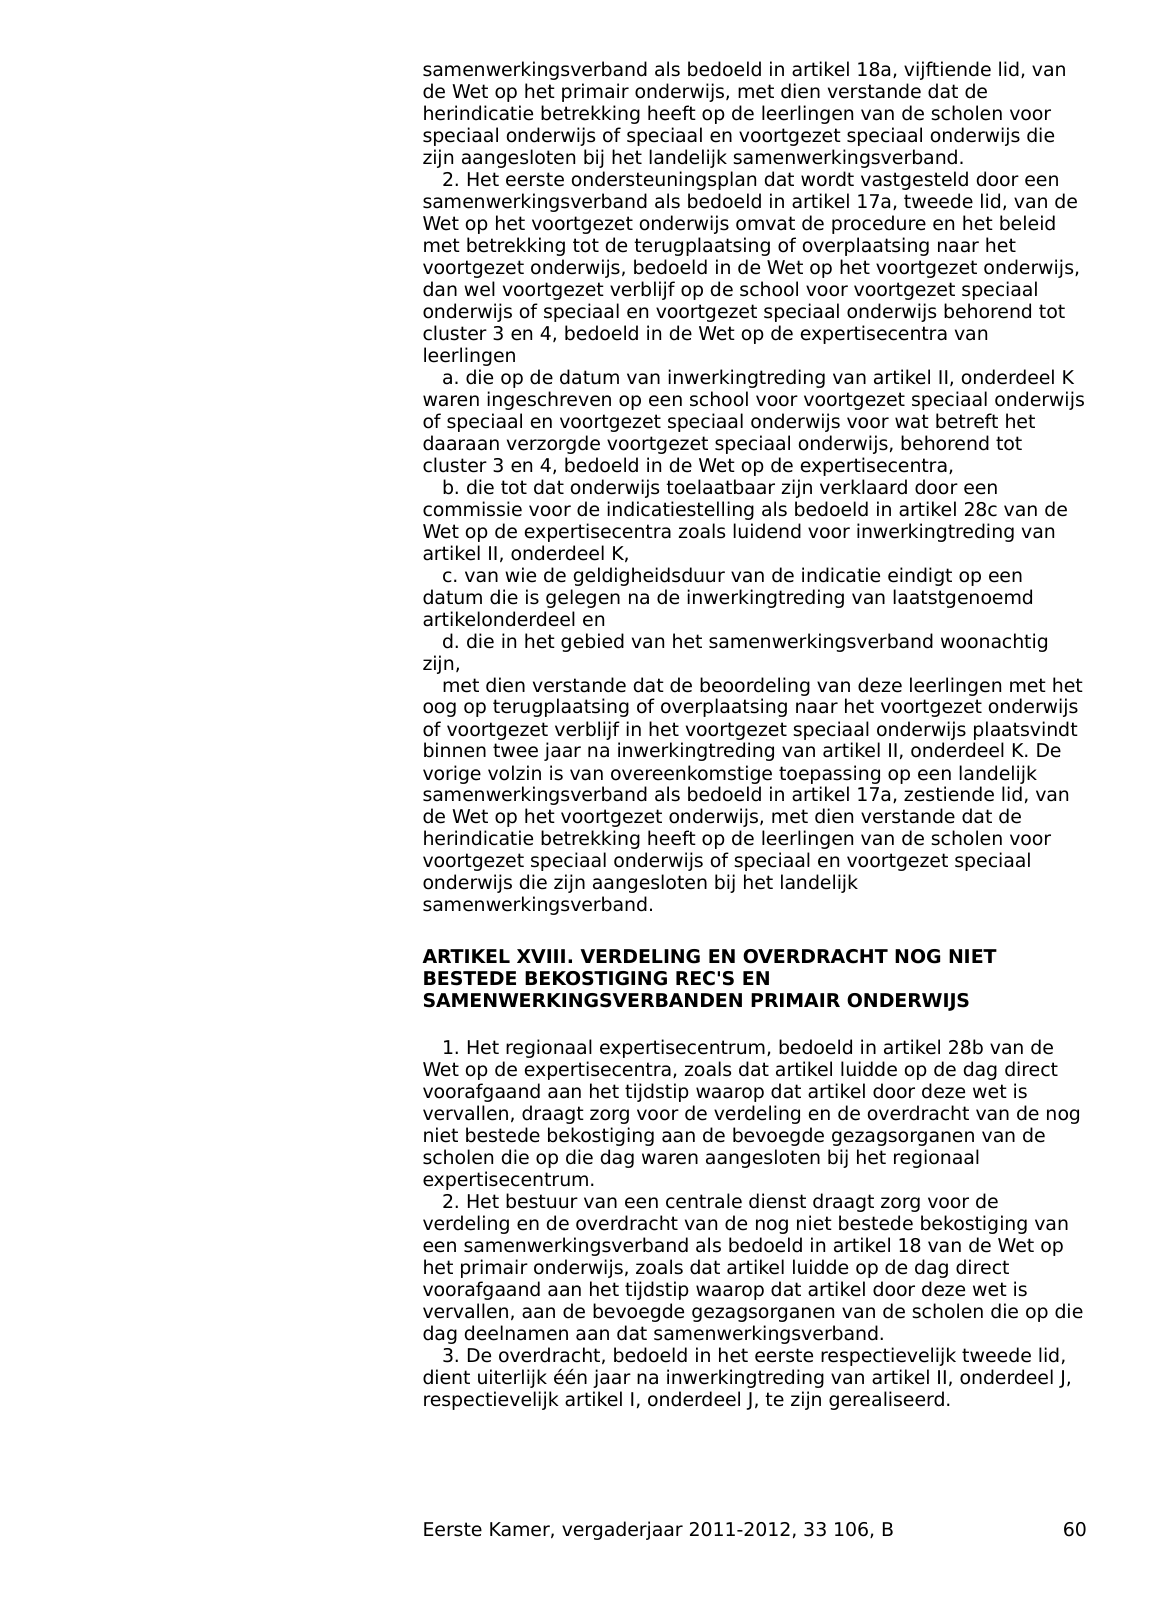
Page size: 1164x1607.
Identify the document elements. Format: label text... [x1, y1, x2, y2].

text c. van wie de geldigheidsduur van de indicatie eindigt op een datum die is gelegen na de inwerkingtreding van laatstgenoemd artikelonderdeel en [422, 564, 1087, 631]
text 3. De overdracht, bedoeld in het eerste respectievelijk tweede lid, dient uiterlijk één jaar na inwerkingtreding van artikel II, onderdeel J, respectievelijk artikel I, onderdeel J, te zijn gerealiseerd. [422, 1345, 1087, 1411]
text 2. Het bestuur van een centrale dienst draagt zorg voor de verdeling en de overdracht van de nog niet bestede bekostiging van een samenwerkingsverband als bedoeld in artikel 18 van de Wet op het primair onderwijs, zoals dat artikel luidde op de dag direct voorafgaand aan het tijdstip waarop dat artikel door deze wet is vervallen, aan de bevoegde gezagsorganen van de scholen die op die dag deelnamen aan dat samenwerkingsverband. [422, 1191, 1087, 1345]
text 2. Het eerste ondersteuningsplan dat wordt vastgesteld door een samenwerkingsverband als bedoeld in artikel 17a, tweede lid, van de Wet op het voortgezet onderwijs omvat de procedure en het beleid met betrekking tot de terugplaatsing of overplaatsing naar het voortgezet onderwijs, bedoeld in de Wet op het voortgezet onderwijs, dan wel voortgezet verblijf op de school voor voortgezet speciaal onderwijs of speciaal en voortgezet speciaal onderwijs behorend tot cluster 3 en 4, bedoeld in de Wet op de expertisecentra van leerlingen [422, 169, 1087, 367]
text a. die op de datum van inwerkingtreding van artikel II, onderdeel K waren ingeschreven op een school voor voortgezet speciaal onderwijs of speciaal en voortgezet speciaal onderwijs voor wat betreft het daaraan verzorgde voortgezet speciaal onderwijs, behorend tot cluster 3 en 4, bedoeld in de Wet op de expertisecentra, [422, 367, 1087, 477]
text met dien verstande dat de beoordeling van deze leerlingen met het oog op terugplaatsing of overplaatsing naar het voortgezet onderwijs of voortgezet verblijf in het voortgezet speciaal onderwijs plaatsvindt binnen twee jaar na inwerkingtreding van artikel II, onderdeel K. De vorige volzin is van overeenkomstige toepassing op een landelijk samenwerkingsverband als bedoeld in artikel 17a, zestiende lid, van de Wet op het voortgezet onderwijs, met dien verstande dat de herindicatie betrekking heeft op de leerlingen van de scholen voor voortgezet speciaal onderwijs of speciaal en voortgezet speciaal onderwijs die zijn aangesloten bij het landelijk samenwerkingsverband. [422, 674, 1087, 916]
text samenwerkingsverband als bedoeld in artikel 18a, vijftiende lid, van de Wet op het primair onderwijs, met dien verstande dat de herindicatie betrekking heeft op de leerlingen van de scholen voor speciaal onderwijs of speciaal en voortgezet speciaal onderwijs die zijn aangesloten bij het landelijk samenwerkingsverband. [422, 59, 1087, 169]
text b. die tot dat onderwijs toelaatbaar zijn verklaard door een commissie voor de indicatiestelling als bedoeld in artikel 28c van de Wet op de expertisecentra zoals luidend voor inwerkingtreding van artikel II, onderdeel K, [422, 477, 1087, 564]
subtitle ARTIKEL XVIII. VERDELING EN OVERDRACHT NOG NIET BESTEDE BEKOSTIGING REC'S EN SAMENWERKINGSVERBANDEN PRIMAIR ONDERWIJS [422, 946, 1087, 1012]
text 1. Het regionaal expertisecentrum, bedoeld in artikel 28b van de Wet op de expertisecentra, zoals dat artikel luidde op de dag direct voorafgaand aan het tijdstip waarop dat artikel door deze wet is vervallen, draagt zorg voor de verdeling en de overdracht van de nog niet bestede bekostiging aan de bevoegde gezagsorganen van de scholen die op die dag waren aangesloten bij het regionaal expertisecentrum. [422, 1037, 1087, 1191]
text d. die in het gebied van het samenwerkingsverband woonachtig zijn, [422, 631, 1087, 674]
